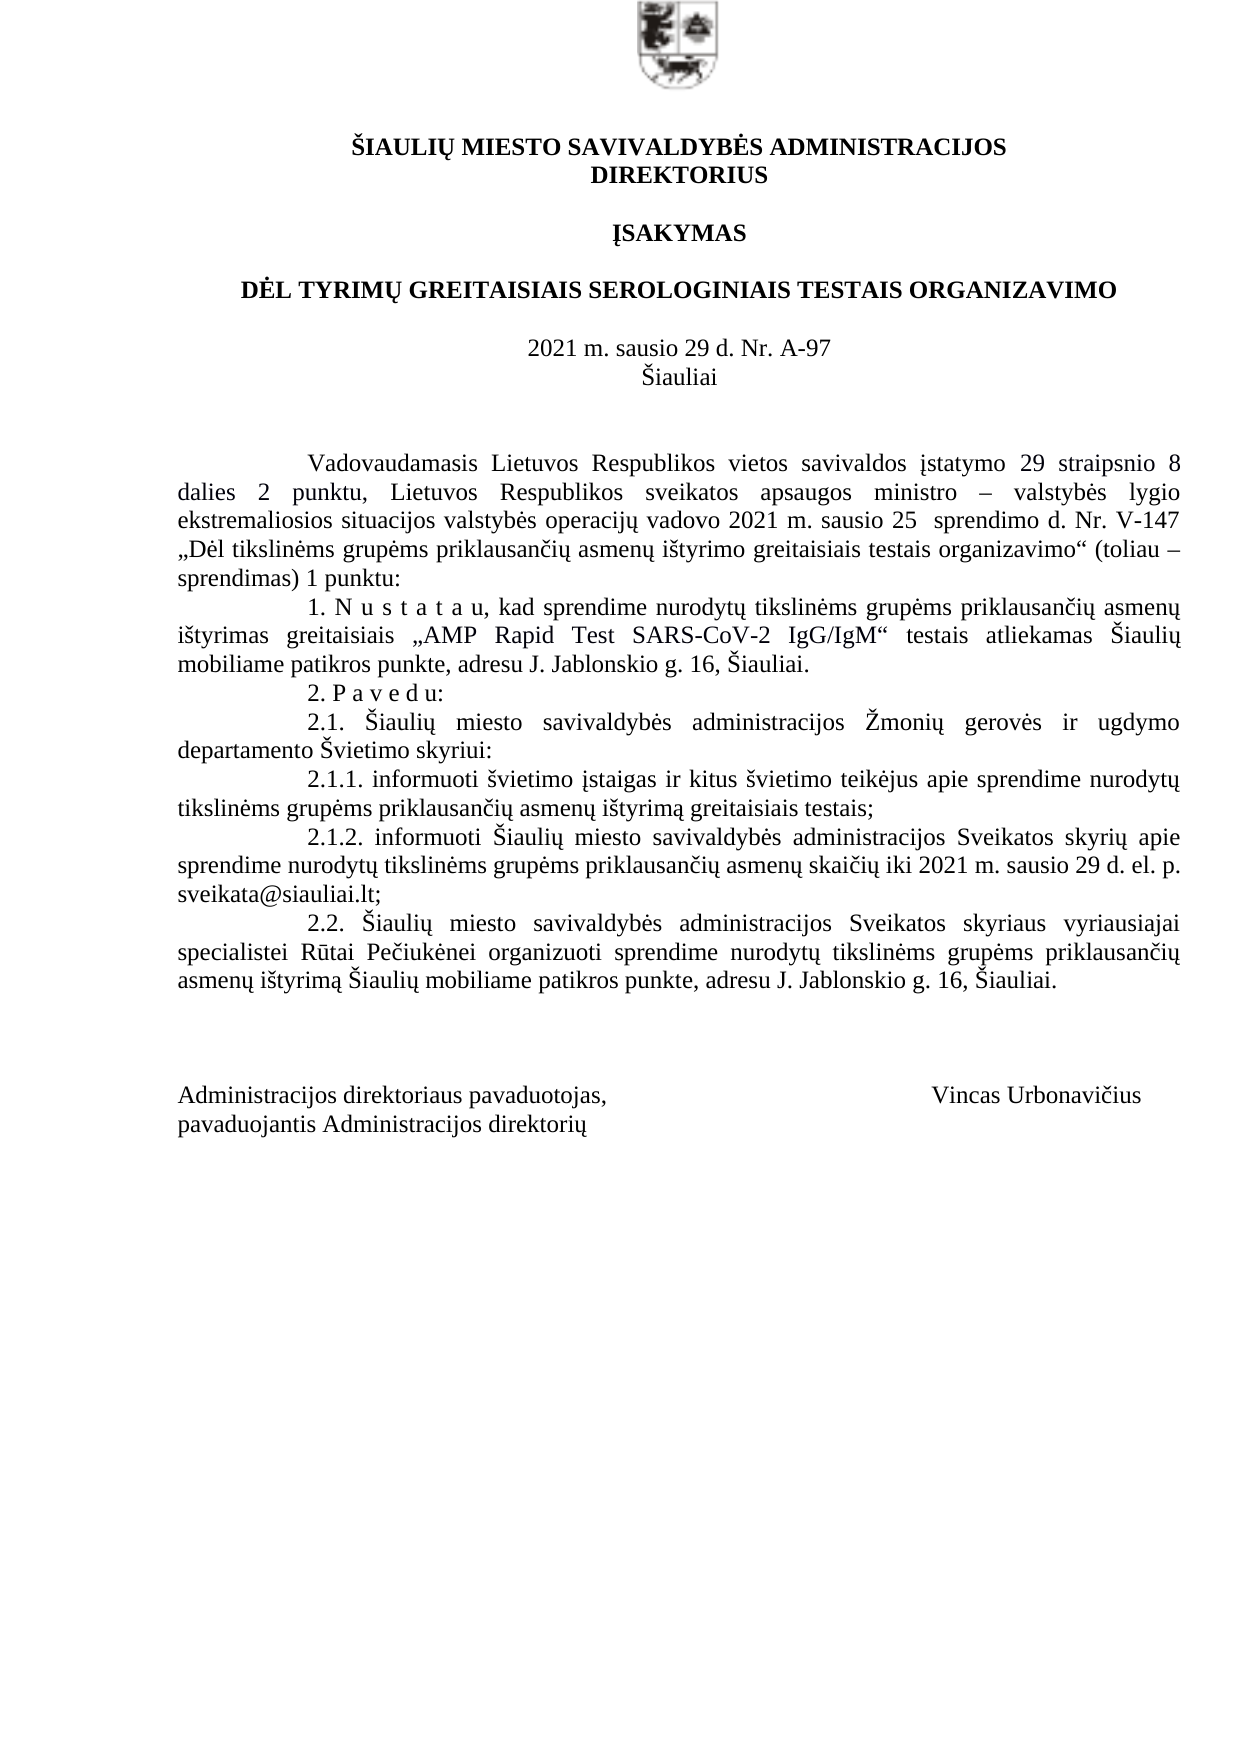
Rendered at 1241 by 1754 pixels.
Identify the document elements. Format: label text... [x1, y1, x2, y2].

text DIREKTORIUS [177, 161, 1181, 189]
text Vadovaudamasis Lietuvos Respublikos vietos savivaldos įstatymo 29 straipsnio 8 dalies 2 punktu, Lietuvos Respublikos sveikatos apsaugos ministro – valstybės lygio ekstremaliosios situacijos valstybės operacijų vadovo 2021 m. sausio 25 sprendimo d. Nr. V-147 „Dėl tikslinėms grupėms priklausančių asmenų ištyrimo greitaisiais testais organizavimo“ (toliau – sprendimas) 1 punktu: [177, 448, 1181, 592]
text 2. P a v e d u: [177, 678, 1181, 707]
text 2.1.2. informuoti Šiaulių miesto savivaldybės administracijos Sveikatos skyrių apie sprendime nurodytų tikslinėms grupėms priklausančių asmenų skaičių iki 2021 m. sausio 29 d. el. p. sveikata@siauliai.lt; [177, 822, 1181, 908]
text pavaduojantis Administracijos direktorių [177, 1109, 1181, 1138]
text 1. N u s t a t a u, kad sprendime nurodytų tikslinėms grupėms priklausančių asmenų ištyrimas greitaisiais „AMP Rapid Test SARS-CoV-2 IgG/IgM“ testais atliekamas Šiaulių mobiliame patikros punkte, adresu J. Jablonskio g. 16, Šiauliai. [177, 592, 1181, 678]
text Šiauliai [177, 362, 1181, 391]
text Administracijos direktoriaus pavaduotojas, Vincas Urbonavičius [177, 1081, 1181, 1109]
text ŠIAULIŲ MIESTO SAVIVALDYBĖS ADMINISTRACIJOS [177, 132, 1181, 161]
text ĮSAKYMAS [177, 218, 1181, 247]
text 2.1. Šiaulių miesto savivaldybės administracijos Žmonių gerovės ir ugdymo departamento Švietimo skyriui: [177, 707, 1181, 764]
text DĖL TYRIMŲ GREITAISIAIS SEROLOGINIAIS TESTAIS ORGANIZAVIMO [177, 276, 1181, 304]
text 2021 m. sausio 29 d. Nr. A-97 [177, 333, 1181, 362]
text 2.2. Šiaulių miesto savivaldybės administracijos Sveikatos skyriaus vyriausiajai specialistei Rūtai Pečiukėnei organizuoti sprendime nurodytų tikslinėms grupėms priklausančių asmenų ištyrimą Šiaulių mobiliame patikros punkte, adresu J. Jablonskio g. 16, Šiauliai. [177, 908, 1181, 994]
text 2.1.1. informuoti švietimo įstaigas ir kitus švietimo teikėjus apie sprendime nurodytų tikslinėms grupėms priklausančių asmenų ištyrimą greitaisiais testais; [177, 764, 1181, 822]
